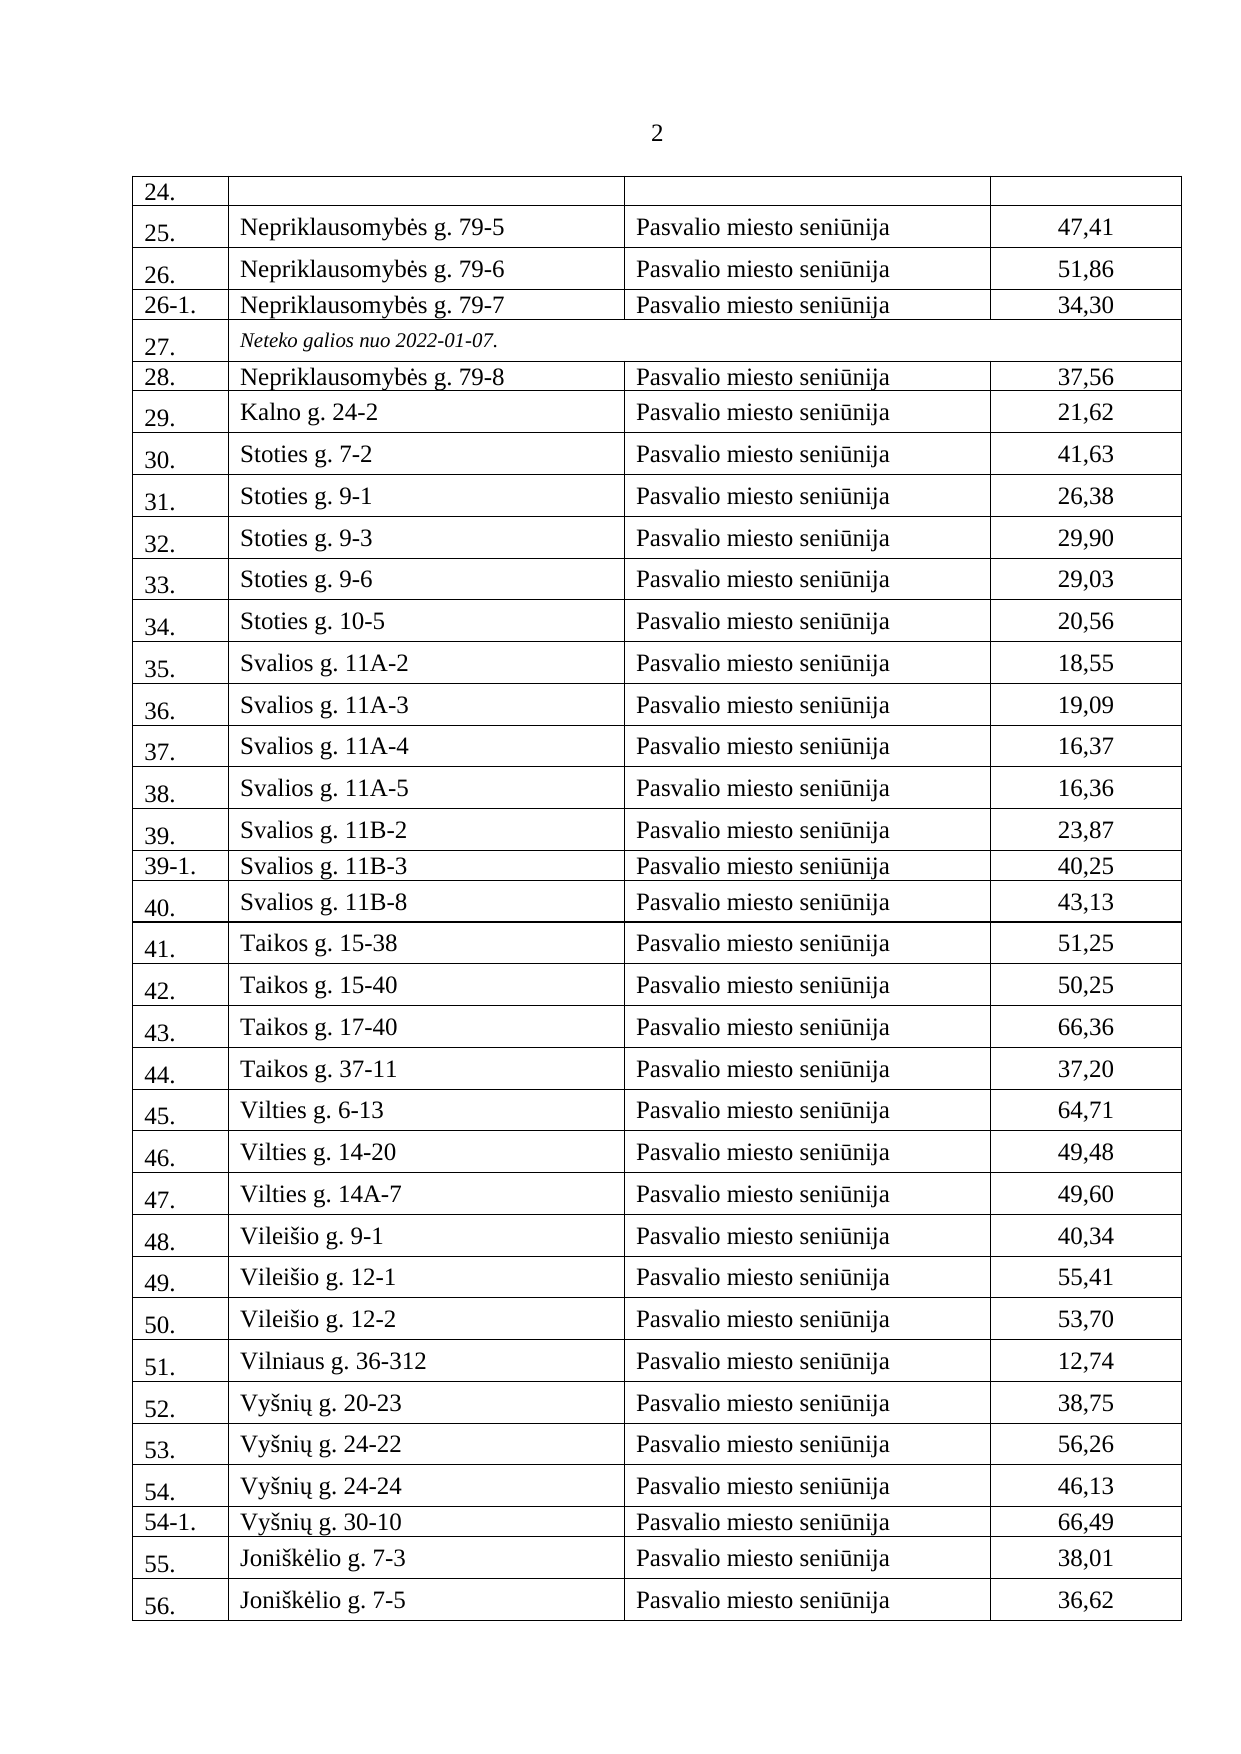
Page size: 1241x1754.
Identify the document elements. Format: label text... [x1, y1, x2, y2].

table_cell 38,01 [991, 1537, 1181, 1578]
table_cell Pasvalio miesto seniūnija [625, 1006, 990, 1047]
table_cell Pasvalio miesto seniūnija [625, 1382, 990, 1423]
table_cell 38. [133, 767, 228, 808]
table_cell Vileišio g. 12-2 [229, 1298, 624, 1339]
table_cell Pasvalio miesto seniūnija [625, 684, 990, 724]
table_cell Pasvalio miesto seniūnija [625, 206, 990, 247]
table_cell 34. [133, 600, 228, 641]
table_cell Pasvalio miesto seniūnija [625, 1507, 990, 1536]
table_cell Pasvalio miesto seniūnija [625, 1424, 990, 1464]
table_cell 35. [133, 642, 228, 683]
table_cell 64,71 [991, 1090, 1181, 1130]
table_cell Svalios g. 11A-4 [229, 726, 624, 766]
table_cell Svalios g. 11B-8 [229, 881, 624, 921]
table_cell 21,62 [991, 391, 1181, 432]
table_cell Pasvalio miesto seniūnija [625, 1048, 990, 1088]
table_cell Pasvalio miesto seniūnija [625, 851, 990, 879]
table_cell 50,25 [991, 964, 1181, 1005]
table_cell Pasvalio miesto seniūnija [625, 767, 990, 808]
table_cell Pasvalio miesto seniūnija [625, 881, 990, 921]
table_cell Pasvalio miesto seniūnija [625, 1465, 990, 1506]
table_cell Nepriklausomybės g. 79-7 [229, 290, 624, 319]
table_cell Neteko galios nuo 2022-01-07. [229, 320, 1181, 361]
table_cell 56,26 [991, 1424, 1181, 1464]
table_cell 51. [133, 1340, 228, 1381]
table_cell 51,25 [991, 923, 1181, 963]
table_cell Vyšnių g. 24-22 [229, 1424, 624, 1464]
table_cell Pasvalio miesto seniūnija [625, 433, 990, 474]
table_cell Pasvalio miesto seniūnija [625, 1215, 990, 1256]
table_cell 40,34 [991, 1215, 1181, 1256]
table_cell Pasvalio miesto seniūnija [625, 726, 990, 766]
table_cell 48. [133, 1215, 228, 1256]
table_cell 49,60 [991, 1173, 1181, 1214]
table_cell 47,41 [991, 206, 1181, 247]
table_cell Pasvalio miesto seniūnija [625, 248, 990, 289]
table_cell 55,41 [991, 1257, 1181, 1297]
table_cell Stoties g. 9-1 [229, 475, 624, 516]
table_cell 27. [133, 320, 228, 361]
table_cell 53. [133, 1424, 228, 1464]
table_cell 25. [133, 206, 228, 247]
table_cell Pasvalio miesto seniūnija [625, 475, 990, 516]
table_cell Taikos g. 37-11 [229, 1048, 624, 1088]
table_cell Svalios g. 11B-3 [229, 851, 624, 879]
table_cell 19,09 [991, 684, 1181, 724]
table_cell 37,20 [991, 1048, 1181, 1088]
table_cell 55. [133, 1537, 228, 1578]
table_cell 36. [133, 684, 228, 724]
table_cell Nepriklausomybės g. 79-8 [229, 362, 624, 390]
table_cell 46,13 [991, 1465, 1181, 1506]
table_cell 39. [133, 809, 228, 850]
table_cell Pasvalio miesto seniūnija [625, 1537, 990, 1578]
table_cell Joniškėlio g. 7-3 [229, 1537, 624, 1578]
table_cell 16,36 [991, 767, 1181, 808]
table_cell Pasvalio miesto seniūnija [625, 600, 990, 641]
table_cell 26-1. [133, 290, 228, 319]
table_cell Vilniaus g. 36-312 [229, 1340, 624, 1381]
table_cell 26,38 [991, 475, 1181, 516]
table_cell Vileišio g. 12-1 [229, 1257, 624, 1297]
table_cell 29,90 [991, 517, 1181, 557]
table_cell 43,13 [991, 881, 1181, 921]
table_cell 49,48 [991, 1131, 1181, 1172]
table_cell 29,03 [991, 559, 1181, 599]
table_cell 44. [133, 1048, 228, 1088]
table_cell Vilties g. 6-13 [229, 1090, 624, 1130]
table_cell Pasvalio miesto seniūnija [625, 1131, 990, 1172]
table_cell Taikos g. 15-38 [229, 923, 624, 963]
table_cell 51,86 [991, 248, 1181, 289]
table_cell 24. [133, 177, 228, 205]
table_cell 18,55 [991, 642, 1181, 683]
table_cell 40,25 [991, 851, 1181, 879]
table_cell [229, 177, 624, 205]
table_cell 34,30 [991, 290, 1181, 319]
table_cell Pasvalio miesto seniūnija [625, 642, 990, 683]
table_cell 46. [133, 1131, 228, 1172]
table_cell Vyšnių g. 20-23 [229, 1382, 624, 1423]
table_cell Pasvalio miesto seniūnija [625, 1579, 990, 1619]
table_cell Pasvalio miesto seniūnija [625, 1257, 990, 1297]
table_cell [991, 177, 1181, 205]
table_cell 54-1. [133, 1507, 228, 1536]
table_cell Pasvalio miesto seniūnija [625, 923, 990, 963]
table_cell 66,36 [991, 1006, 1181, 1047]
table_cell 33. [133, 559, 228, 599]
table_cell 49. [133, 1257, 228, 1297]
table_cell 32. [133, 517, 228, 557]
table_cell Svalios g. 11B-2 [229, 809, 624, 850]
table_cell 52. [133, 1382, 228, 1423]
table_cell Stoties g. 9-3 [229, 517, 624, 557]
table_cell Joniškėlio g. 7-5 [229, 1579, 624, 1619]
table_cell Taikos g. 15-40 [229, 964, 624, 1005]
table_cell 56. [133, 1579, 228, 1619]
table_cell 37,56 [991, 362, 1181, 390]
table_cell [625, 177, 990, 205]
table_cell 16,37 [991, 726, 1181, 766]
table_cell Vyšnių g. 24-24 [229, 1465, 624, 1506]
table_cell 50. [133, 1298, 228, 1339]
table_cell 12,74 [991, 1340, 1181, 1381]
table_cell Vileišio g. 9-1 [229, 1215, 624, 1256]
table_cell Svalios g. 11A-3 [229, 684, 624, 724]
table_cell Pasvalio miesto seniūnija [625, 559, 990, 599]
table_cell 66,49 [991, 1507, 1181, 1536]
table_cell 37. [133, 726, 228, 766]
table_cell Pasvalio miesto seniūnija [625, 964, 990, 1005]
table_cell Pasvalio miesto seniūnija [625, 290, 990, 319]
table_cell 41,63 [991, 433, 1181, 474]
table_cell Stoties g. 10-5 [229, 600, 624, 641]
table_cell 26. [133, 248, 228, 289]
table_cell 31. [133, 475, 228, 516]
table_cell 28. [133, 362, 228, 390]
table_cell Svalios g. 11A-2 [229, 642, 624, 683]
table_cell Pasvalio miesto seniūnija [625, 809, 990, 850]
table_cell 23,87 [991, 809, 1181, 850]
table_cell 42. [133, 964, 228, 1005]
table_cell 36,62 [991, 1579, 1181, 1619]
table_cell Stoties g. 9-6 [229, 559, 624, 599]
table_cell Stoties g. 7-2 [229, 433, 624, 474]
table_cell 53,70 [991, 1298, 1181, 1339]
table_cell 30. [133, 433, 228, 474]
table_cell 54. [133, 1465, 228, 1506]
table_cell Pasvalio miesto seniūnija [625, 1090, 990, 1130]
table_cell Nepriklausomybės g. 79-6 [229, 248, 624, 289]
table_cell Vyšnių g. 30-10 [229, 1507, 624, 1536]
table_cell 38,75 [991, 1382, 1181, 1423]
table_cell Pasvalio miesto seniūnija [625, 1173, 990, 1214]
table_cell Taikos g. 17-40 [229, 1006, 624, 1047]
table_cell Vilties g. 14A-7 [229, 1173, 624, 1214]
table_cell Kalno g. 24-2 [229, 391, 624, 432]
table_cell Pasvalio miesto seniūnija [625, 391, 990, 432]
table_cell 47. [133, 1173, 228, 1214]
table_cell Pasvalio miesto seniūnija [625, 1340, 990, 1381]
table_cell 45. [133, 1090, 228, 1130]
table_cell 41. [133, 923, 228, 963]
table_cell Svalios g. 11A-5 [229, 767, 624, 808]
table_cell 39-1. [133, 851, 228, 879]
table_cell 40. [133, 881, 228, 921]
table_cell Nepriklausomybės g. 79-5 [229, 206, 624, 247]
table_cell Pasvalio miesto seniūnija [625, 517, 990, 557]
table_cell 20,56 [991, 600, 1181, 641]
table_cell Pasvalio miesto seniūnija [625, 1298, 990, 1339]
table_cell Pasvalio miesto seniūnija [625, 362, 990, 390]
table_cell 43. [133, 1006, 228, 1047]
table_cell 29. [133, 391, 228, 432]
table_cell Vilties g. 14-20 [229, 1131, 624, 1172]
